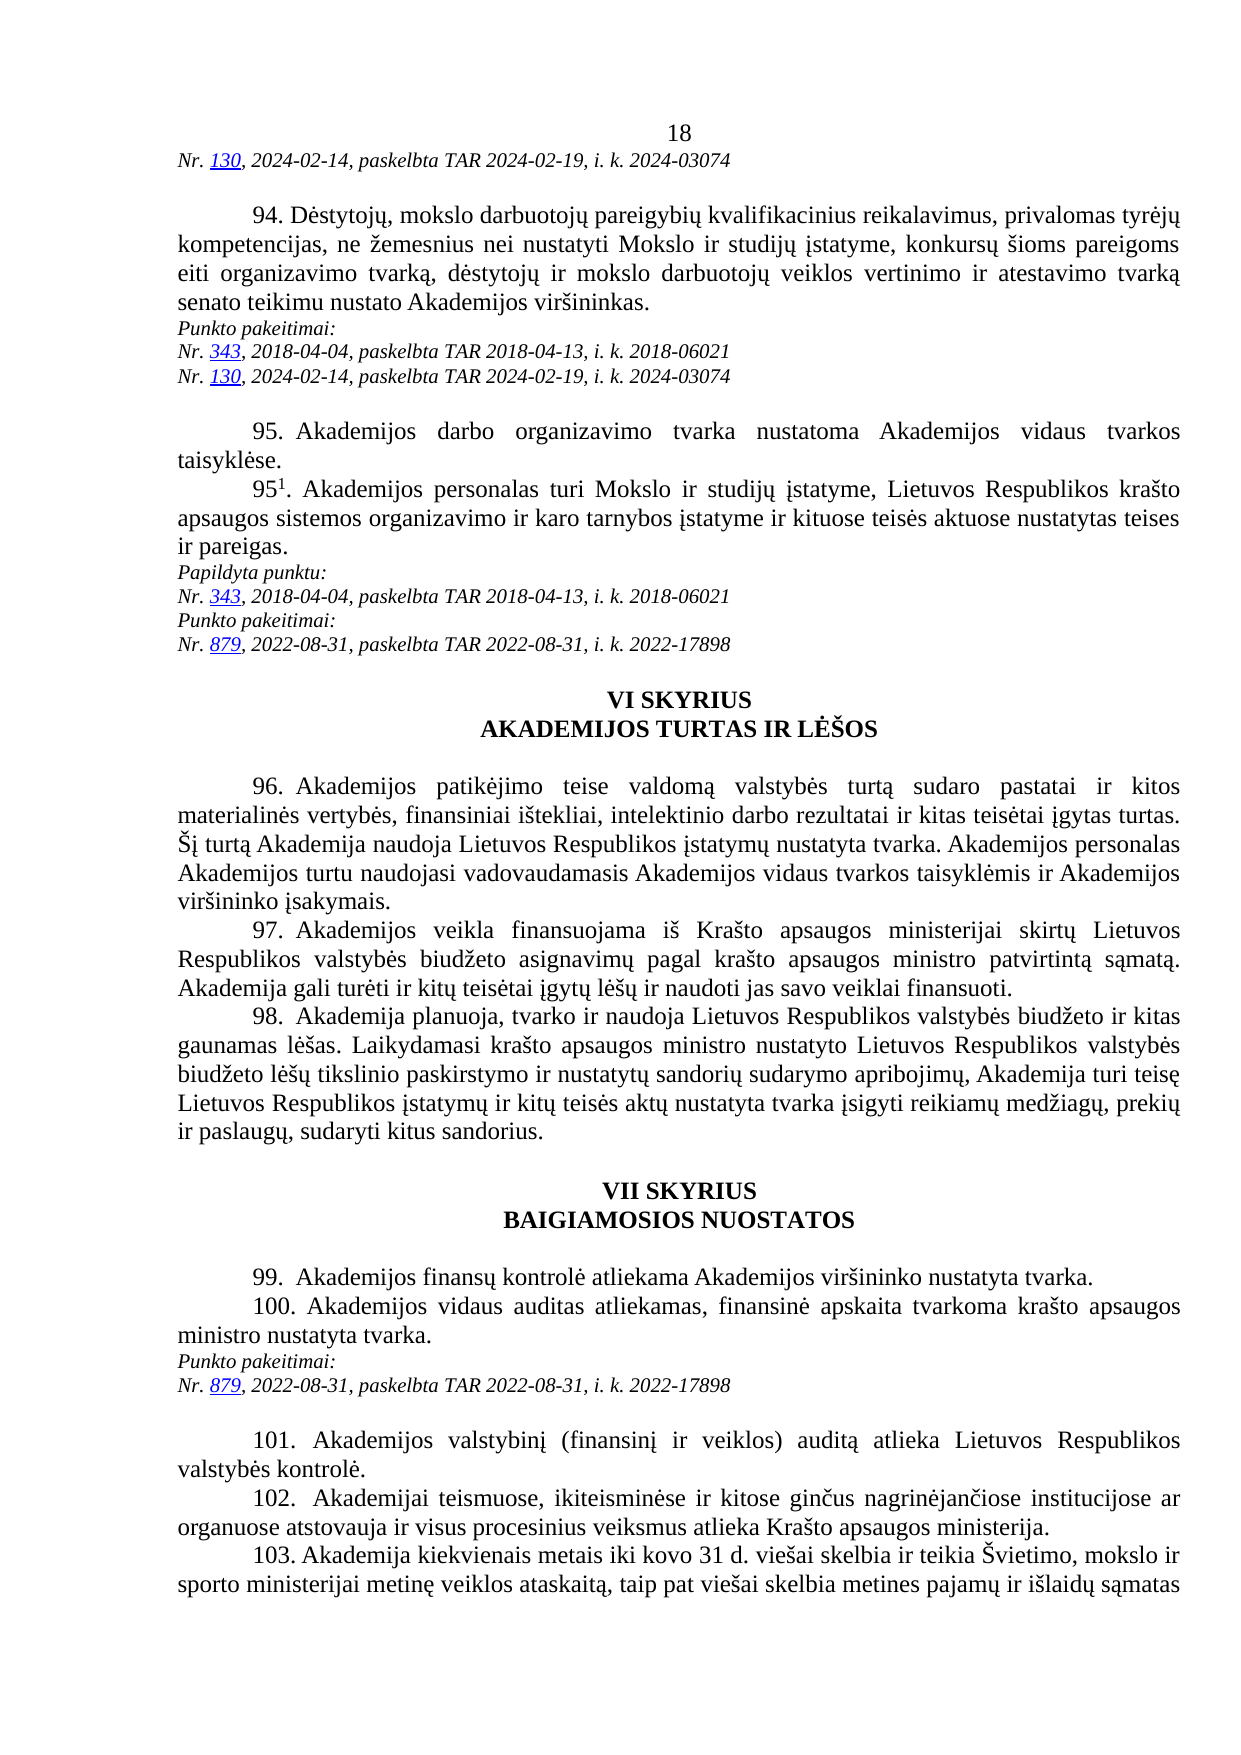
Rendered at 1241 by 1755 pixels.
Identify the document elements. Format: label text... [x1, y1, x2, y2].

text AKADEMIJOS TURTAS IR LĖŠOS [177, 714, 1181, 743]
text Nr. 879, 2022-08-31, paskelbta TAR 2022-08-31, i. k. 2022-17898 [177, 1373, 1181, 1397]
text 95. Akademijos darbo organizavimo tvarka nustatoma Akademijos vidaus tvarkos taisyklėse. [177, 416, 1181, 474]
text 101. Akademijos valstybinį (finansinį ir veiklos) auditą atlieka Lietuvos Respublikos valstybės kontrolė. [177, 1426, 1181, 1483]
text Papildyta punktu: [177, 560, 1181, 584]
text 97. Akademijos veikla finansuojama iš Krašto apsaugos ministerijai skirtų Lietuvos Respublikos valstybės biudžeto asignavimų pagal krašto apsaugos ministro patvirtintą sąmatą. Akademija gali turėti ir kitų teisėtai įgytų lėšų ir naudoti jas savo veiklai finansuoti. [177, 915, 1181, 1001]
text Punkto pakeitimai: [177, 315, 1181, 339]
text 103. Akademija kiekvienais metais iki kovo 31 d. viešai skelbia ir teikia Švietimo, mokslo ir sporto ministerijai metinę veiklos ataskaitą, taip pat viešai skelbia metines pajamų ir išlaidų sąmatas [177, 1541, 1181, 1598]
text BAIGIAMOSIOS NUOSTATOS [177, 1205, 1181, 1234]
text Punkto pakeitimai: [177, 1349, 1181, 1373]
text 102. Akademijai teismuose, ikiteisminėse ir kitose ginčus nagrinėjančiose institucijose ar organuose atstovauja ir visus procesinius veiksmus atlieka Krašto apsaugos ministerija. [177, 1483, 1181, 1541]
text 100. Akademijos vidaus auditas atliekamas, finansinė apskaita tvarkoma krašto apsaugos ministro nustatyta tvarka. [177, 1291, 1181, 1349]
text 98. Akademija planuoja, tvarko ir naudoja Lietuvos Respublikos valstybės biudžeto ir kitas gaunamas lėšas. Laikydamasi krašto apsaugos ministro nustatyto Lietuvos Respublikos valstybės biudžeto lėšų tikslinio paskirstymo ir nustatytų sandorių sudarymo apribojimų, Akademija turi teisę Lietuvos Respublikos įstatymų ir kitų teisės aktų nustatyta tvarka įsigyti reikiamų medžiagų, prekių ir paslaugų, sudaryti kitus sandorius. [177, 1001, 1181, 1145]
text Nr. 879, 2022-08-31, paskelbta TAR 2022-08-31, i. k. 2022-17898 [177, 632, 1181, 656]
text Nr. 130, 2024-02-14, paskelbta TAR 2024-02-19, i. k. 2024-03074 [177, 363, 1181, 388]
text Punkto pakeitimai: [177, 608, 1181, 632]
text VI SKYRIUS [177, 685, 1181, 714]
text 99. Akademijos finansų kontrolė atliekama Akademijos viršininko nustatyta tvarka. [177, 1262, 1181, 1291]
text Nr. 343, 2018-04-04, paskelbta TAR 2018-04-13, i. k. 2018-06021 [177, 584, 1181, 608]
text Nr. 343, 2018-04-04, paskelbta TAR 2018-04-13, i. k. 2018-06021 [177, 339, 1181, 363]
text 94. Dėstytojų, mokslo darbuotojų pareigybių kvalifikacinius reikalavimus, privalomas tyrėjų kompetencijas, ne žemesnius nei nustatyti Mokslo ir studijų įstatyme, konkursų šioms pareigoms eiti organizavimo tvarką, dėstytojų ir mokslo darbuotojų veiklos vertinimo ir atestavimo tvarką senato teikimu nustato Akademijos viršininkas. [177, 200, 1181, 315]
text 951. Akademijos personalas turi Mokslo ir studijų įstatyme, Lietuvos Respublikos krašto apsaugos sistemos organizavimo ir karo tarnybos įstatyme ir kituose teisės aktuose nustatytas teises ir pareigas. [177, 474, 1181, 560]
text VII SKYRIUS [177, 1176, 1181, 1205]
text Nr. 130, 2024-02-14, paskelbta TAR 2024-02-19, i. k. 2024-03074 [177, 148, 1181, 172]
text 96. Akademijos patikėjimo teise valdomą valstybės turtą sudaro pastatai ir kitos materialinės vertybės, finansiniai ištekliai, intelektinio darbo rezultatai ir kitas teisėtai įgytas turtas. Šį turtą Akademija naudoja Lietuvos Respublikos įstatymų nustatyta tvarka. Akademijos personalas Akademijos turtu naudojasi vadovaudamasis Akademijos vidaus tvarkos taisyklėmis ir Akademijos viršininko įsakymais. [177, 771, 1181, 915]
